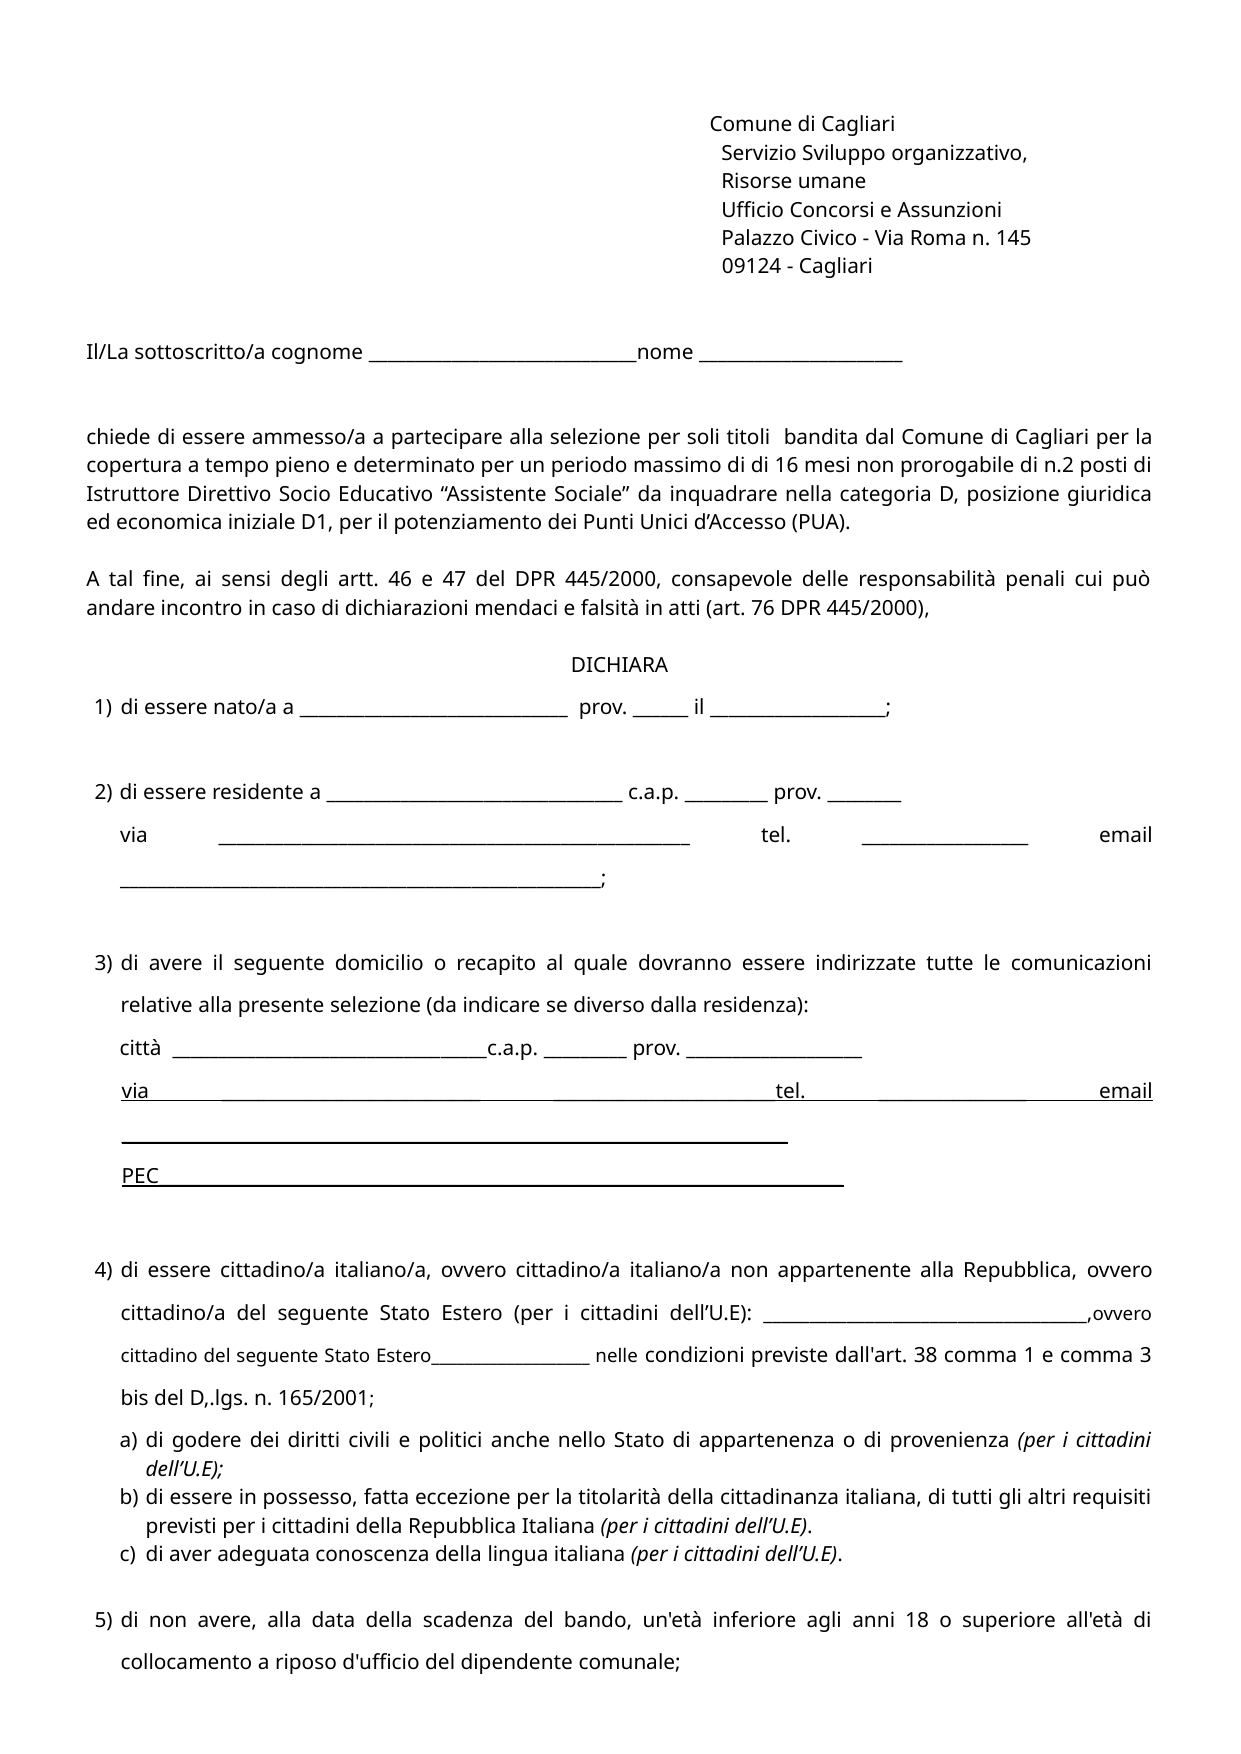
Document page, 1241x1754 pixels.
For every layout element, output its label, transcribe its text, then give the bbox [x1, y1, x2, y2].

text via ____________________________ ________________________tel. ________________ email [121, 1076, 1152, 1100]
text DICHIARA [86, 650, 1152, 678]
text Palazzo Civico - Via Roma n. 145 [721, 223, 1152, 252]
text via ___________________________________________________ tel. __________________ email ____________________________________________________; [120, 820, 1152, 891]
text Comune di Cagliari [86, 109, 1152, 138]
text ________________________________________________________________________ [121, 1101, 1152, 1147]
text 09124 - Cagliari [721, 252, 1152, 280]
text Servizio Sviluppo organizzativo, [721, 138, 1152, 166]
list di aver adeguata conoscenza della lingua italiana (per i cittadini dell’U.E). [119, 1539, 1152, 1568]
text chiede di essere ammesso/a a partecipare alla selezione per soli titoli bandita dal Comune di Cagliari per la copertura a tempo pieno e determinato per un periodo massimo di di 16 mesi non prorogabile di n.2 posti di Istruttore Direttivo Socio Educativo “Assistente Sociale” da inquadrare nella categoria D, posizione giuridica ed economica iniziale D1, per il potenziamento dei Punti Unici d’Accesso (PUA). [86, 422, 1152, 536]
text PEC__________________________________________________________________________ [121, 1161, 1152, 1189]
text Ufficio Concorsi e Assunzioni [721, 195, 1152, 223]
list di godere dei diritti civili e politici anche nello Stato di appartenenza o di provenienza (per i cittadini dell’U.E); [119, 1425, 1152, 1482]
list di non avere, alla data della scadenza del bando, un'età inferiore agli anni 18 o superiore all'età di collocamento a riposo d'ufficio del dipendente comunale; [94, 1605, 1152, 1676]
list di essere nato/a a _____________________________ prov. ______ il ___________________; [94, 692, 1152, 721]
text Risorse umane [721, 166, 1152, 195]
text Il/La sottoscritto/a cognome _____________________________nome ______________________ [86, 337, 1152, 365]
list di essere residente a ________________________________ c.a.p. _________ prov. ________ [94, 777, 1152, 806]
list di avere il seguente domicilio o recapito al quale dovranno essere indirizzate tutte le comunicazioni relative alla presente selezione (da indicare se diverso dalla residenza): [94, 948, 1152, 1019]
list di essere cittadino/a italiano/a, ovvero cittadino/a italiano/a non appartenente alla Repubblica, ovvero cittadino/a del seguente Stato Estero (per i cittadini dell’U.E): ___________________________________,ovvero cittadino del seguente Stato Estero___________________ nelle condizioni previste dall'art. 38 comma 1 e comma 3 bis del D,.lgs. n. 165/2001; [94, 1255, 1152, 1411]
list città __________________________________c.a.p. _________ prov. ___________________ [94, 1033, 1152, 1062]
text A tal fine, ai sensi degli artt. 46 e 47 del DPR 445/2000, consapevole delle responsabilità penali cui può andare incontro in caso di dichiarazioni mendaci e falsità in atti (art. 76 DPR 445/2000), [86, 564, 1152, 621]
list di essere in possesso, fatta eccezione per la titolarità della cittadinanza italiana, di tutti gli altri requisiti previsti per i cittadini della Repubblica Italiana (per i cittadini dell’U.E). [119, 1482, 1152, 1539]
